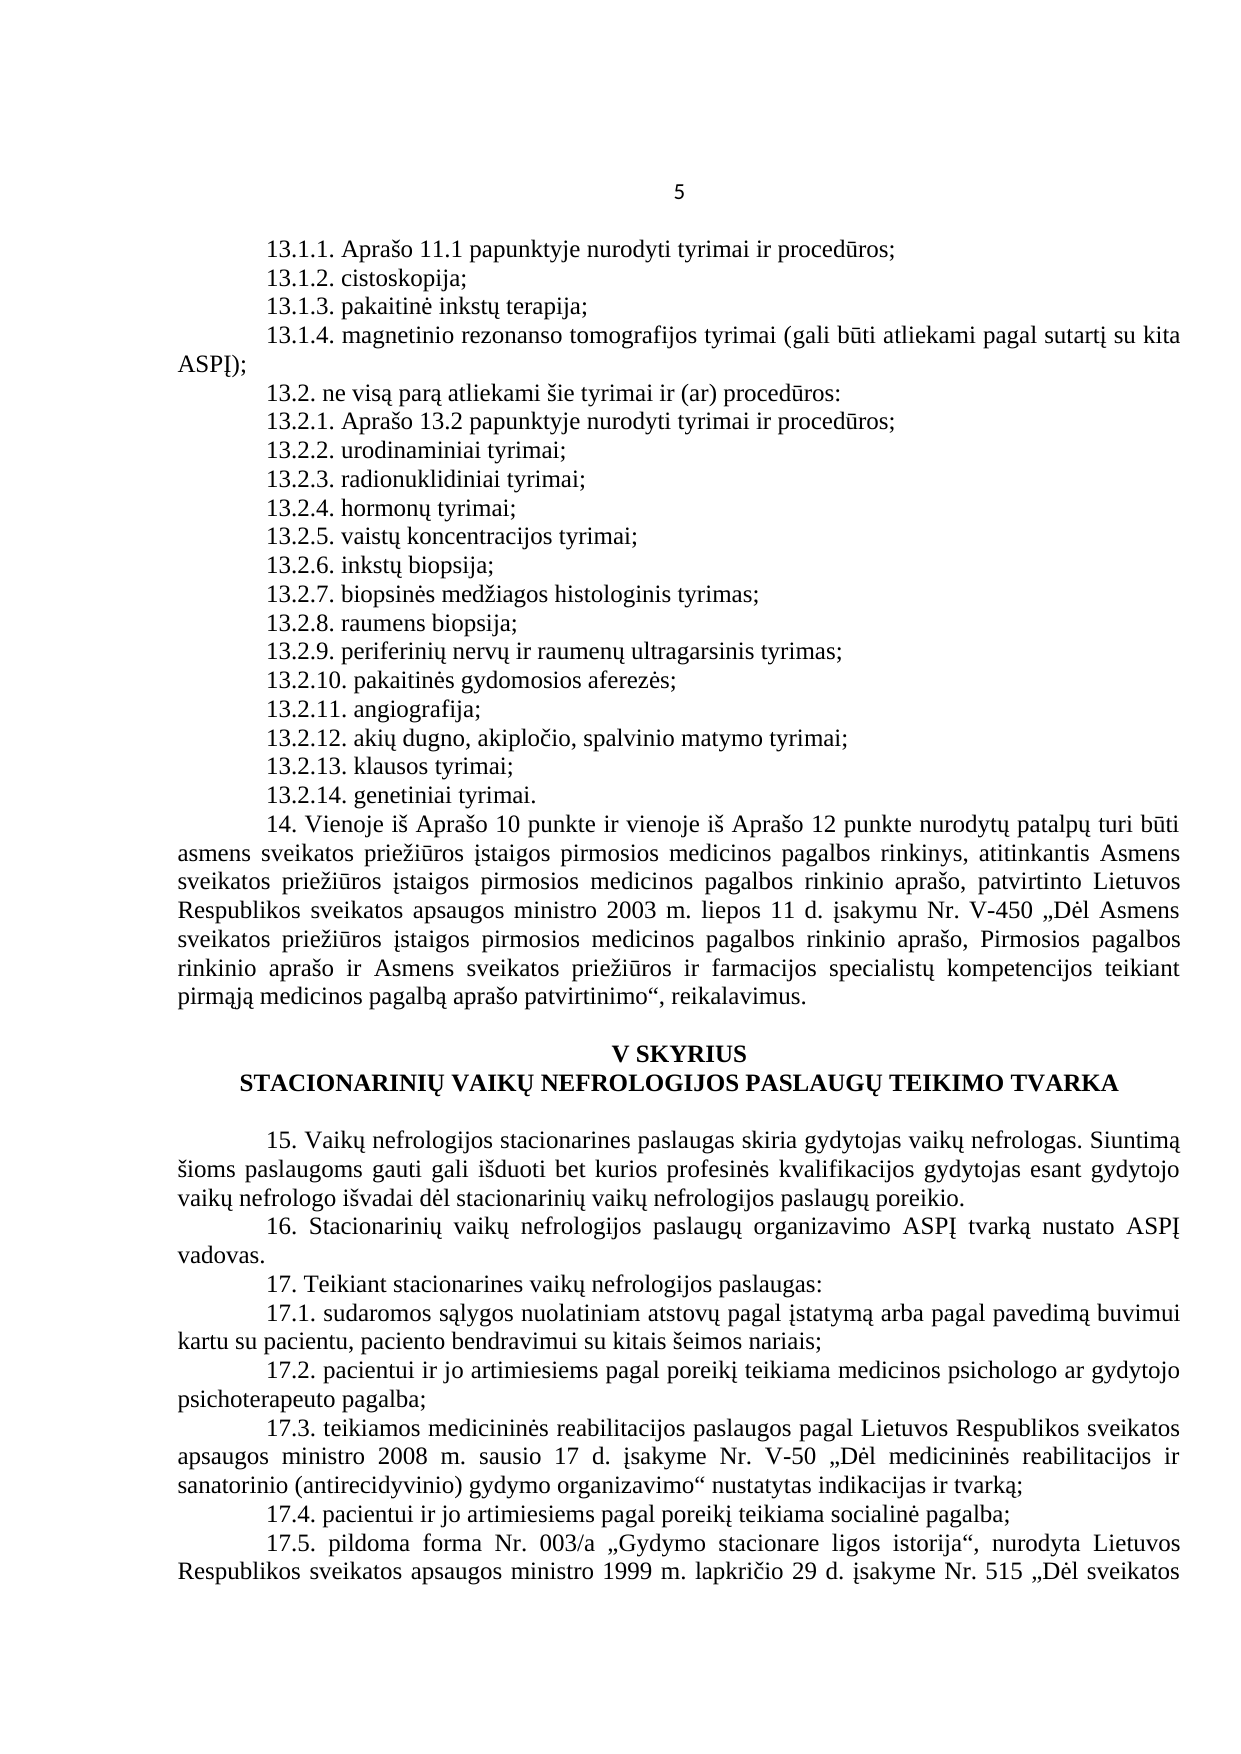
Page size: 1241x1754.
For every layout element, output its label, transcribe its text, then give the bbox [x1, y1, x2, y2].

text 13.2.11. angiografija; [177, 694, 1181, 723]
text 13.2.6. inkstų biopsija; [177, 550, 1181, 579]
text 13.2.10. pakaitinės gydomosios aferezės; [177, 665, 1181, 694]
text 13.1.2. cistoskopija; [177, 263, 1181, 291]
text 17.1. sudaromos sąlygos nuolatiniam atstovų pagal įstatymą arba pagal pavedimą buvimui kartu su pacientu, paciento bendravimui su kitais šeimos nariais; [177, 1298, 1181, 1355]
text 13.1.4. magnetinio rezonanso tomografijos tyrimai (gali būti atliekami pagal sutartį su kita ASPĮ); [177, 320, 1181, 378]
text 17.4. pacientui ir jo artimiesiems pagal poreikį teikiama socialinė pagalba; [177, 1499, 1181, 1528]
text 17.3. teikiamos medicininės reabilitacijos paslaugos pagal Lietuvos Respublikos sveikatos apsaugos ministro 2008 m. sausio 17 d. įsakyme Nr. V-50 „Dėl medicininės reabilitacijos ir sanatorinio (antirecidyvinio) gydymo organizavimo“ nustatytas indikacijas ir tvarką; [177, 1413, 1181, 1499]
text 13.2.3. radionuklidiniai tyrimai; [177, 464, 1181, 493]
text 16. Stacionarinių vaikų nefrologijos paslaugų organizavimo ASPĮ tvarką nustato ASPĮ vadovas. [177, 1211, 1181, 1269]
text 14. Vienoje iš Aprašo 10 punkte ir vienoje iš Aprašo 12 punkte nurodytų patalpų turi būti asmens sveikatos priežiūros įstaigos pirmosios medicinos pagalbos rinkinys, atitinkantis Asmens sveikatos priežiūros įstaigos pirmosios medicinos pagalbos rinkinio aprašo, patvirtinto Lietuvos Respublikos sveikatos apsaugos ministro 2003 m. liepos 11 d. įsakymu Nr. V-450 „Dėl Asmens sveikatos priežiūros įstaigos pirmosios medicinos pagalbos rinkinio aprašo, Pirmosios pagalbos rinkinio aprašo ir Asmens sveikatos priežiūros ir farmacijos specialistų kompetencijos teikiant pirmąją medicinos pagalbą aprašo patvirtinimo“, reikalavimus. [177, 809, 1181, 1010]
text 13.1.1. Aprašo 11.1 papunktyje nurodyti tyrimai ir procedūros; [177, 234, 1181, 263]
text 13.2.5. vaistų koncentracijos tyrimai; [177, 521, 1181, 550]
text 13.2.9. periferinių nervų ir raumenų ultragarsinis tyrimas; [177, 636, 1181, 665]
text 15. Vaikų nefrologijos stacionarines paslaugas skiria gydytojas vaikų nefrologas. Siuntimą šioms paslaugoms gauti gali išduoti bet kurios profesinės kvalifikacijos gydytojas esant gydytojo vaikų nefrologo išvadai dėl stacionarinių vaikų nefrologijos paslaugų poreikio. [177, 1125, 1181, 1211]
text 13.2.4. hormonų tyrimai; [177, 493, 1181, 521]
text 13.2.14. genetiniai tyrimai. [177, 780, 1181, 809]
text 17.5. pildoma forma Nr. 003/a „Gydymo stacionare ligos istorija“, nurodyta Lietuvos Respublikos sveikatos apsaugos ministro 1999 m. lapkričio 29 d. įsakyme Nr. 515 „Dėl sveikatos [177, 1528, 1181, 1585]
text 13.2.7. biopsinės medžiagos histologinis tyrimas; [177, 579, 1181, 608]
text 13.2.12. akių dugno, akipločio, spalvinio matymo tyrimai; [177, 723, 1181, 751]
text 17. Teikiant stacionarines vaikų nefrologijos paslaugas: [177, 1269, 1181, 1298]
text 13.1.3. pakaitinė inkstų terapija; [177, 291, 1181, 320]
text 13.2.13. klausos tyrimai; [177, 751, 1181, 780]
text 13.2.8. raumens biopsija; [177, 608, 1181, 636]
text 13.2.2. urodinaminiai tyrimai; [177, 435, 1181, 464]
text 13.2. ne visą parą atliekami šie tyrimai ir (ar) procedūros: [177, 378, 1181, 406]
text STACIONARINIŲ VAIKŲ NEFROLOGIJOS PASLAUGŲ TEIKIMO TVARKA [177, 1068, 1181, 1096]
text 13.2.1. Aprašo 13.2 papunktyje nurodyti tyrimai ir procedūros; [177, 406, 1181, 435]
text V SKYRIUS [177, 1039, 1181, 1068]
text 17.2. pacientui ir jo artimiesiems pagal poreikį teikiama medicinos psichologo ar gydytojo psichoterapeuto pagalba; [177, 1355, 1181, 1413]
